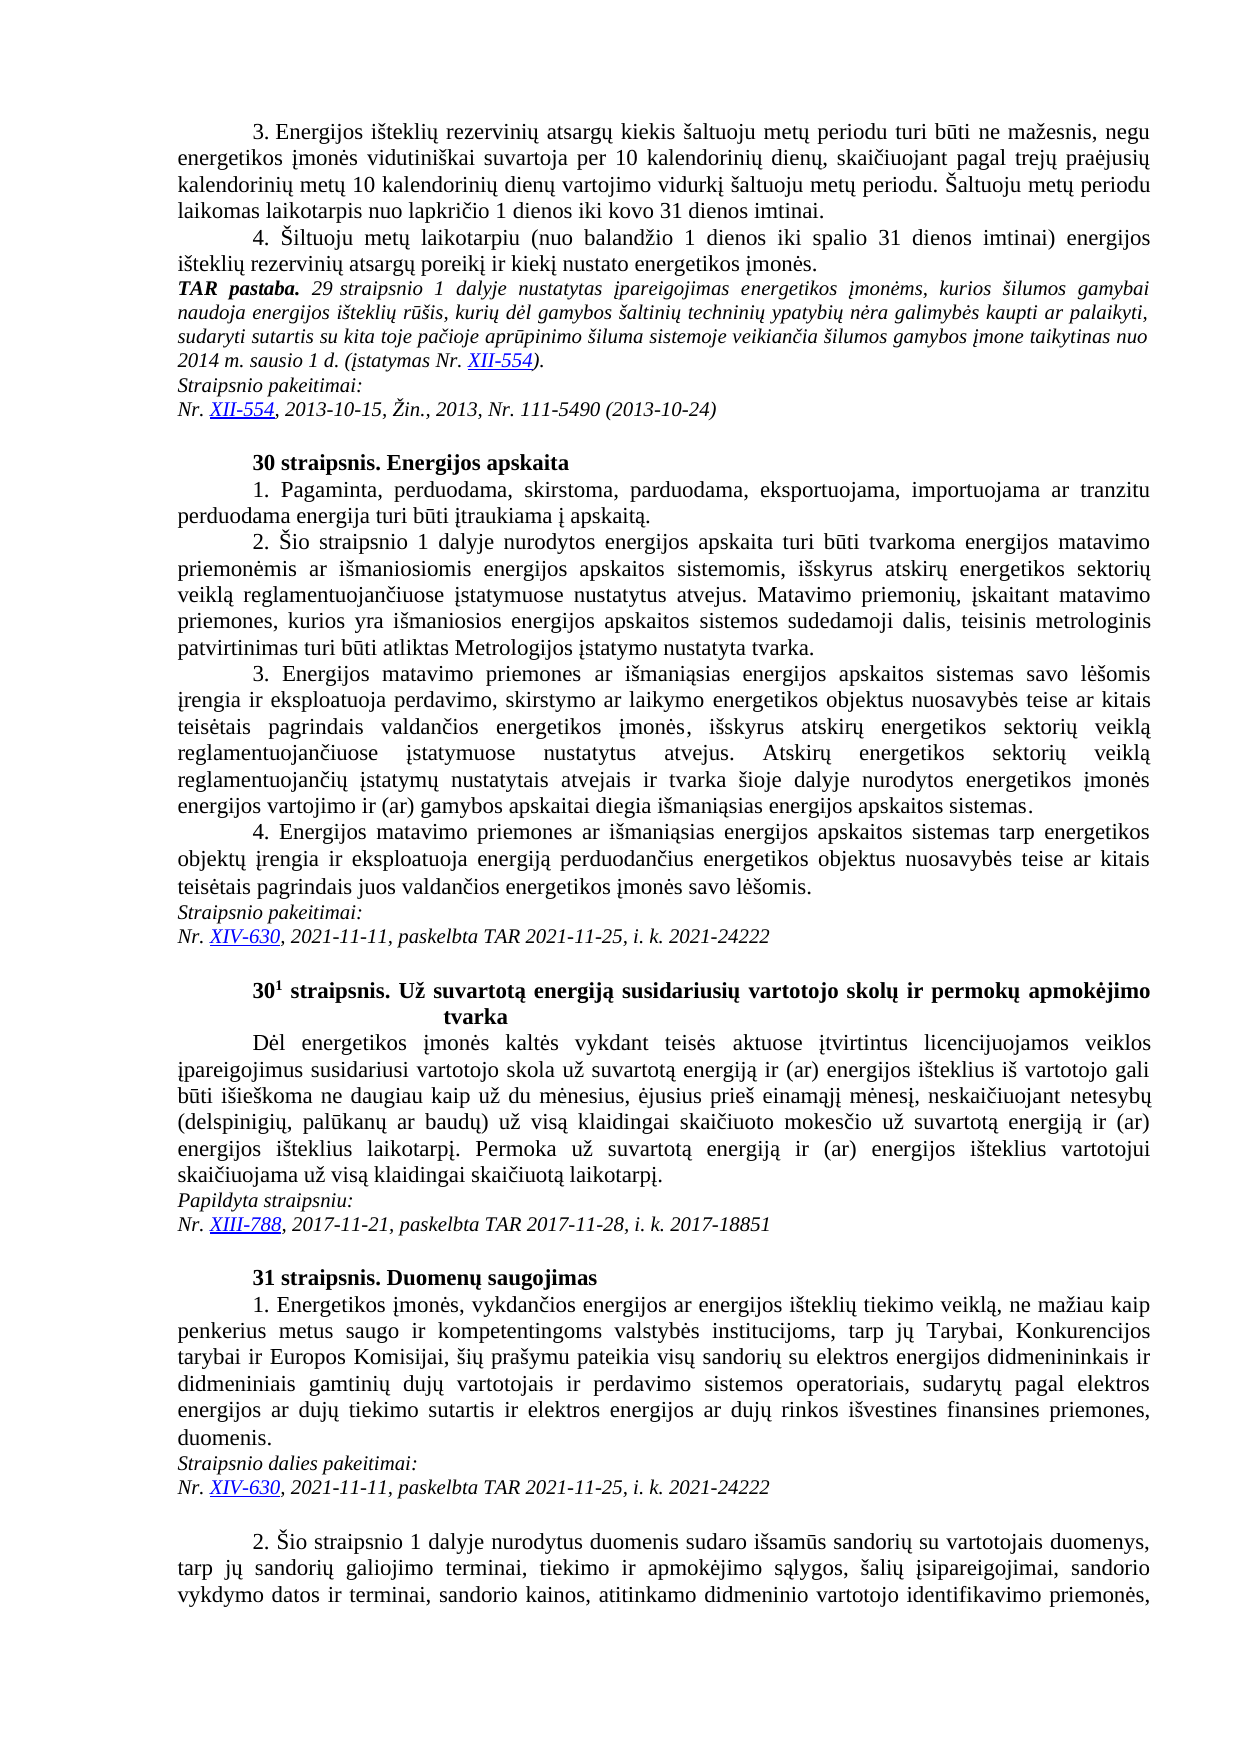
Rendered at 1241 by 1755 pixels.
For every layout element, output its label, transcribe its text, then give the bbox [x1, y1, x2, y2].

text 1. Pagaminta, perduodama, skirstoma, parduodama, eksportuojama, importuojama ar tranzitu perduodama energija turi būti įtraukiama į apskaitą. [177, 476, 1152, 528]
text 3. Energijos išteklių rezervinių atsargų kiekis šaltuoju metų periodu turi būti ne mažesnis, negu energetikos įmonės vidutiniškai suvartoja per 10 kalendorinių dienų, skaičiuojant pagal trejų praėjusių kalendorinių metų 10 kalendorinių dienų vartojimo vidurkį šaltuoju metų periodu. Šaltuoju metų periodu laikomas laikotarpis nuo lapkričio 1 dienos iki kovo 31 dienos imtinai. [177, 118, 1152, 223]
text 4. Šiltuoju metų laikotarpiu (nuo balandžio 1 dienos iki spalio 31 dienos imtinai) energijos išteklių rezervinių atsargų poreikį ir kiekį nustato energetikos įmonės. [177, 223, 1152, 276]
text Dėl energetikos įmonės kaltės vykdant teisės aktuose įtvirtintus licencijuojamos veiklos įpareigojimus susidariusi vartotojo skola už suvartotą energiją ir (ar) energijos išteklius iš vartotojo gali būti išieškoma ne daugiau kaip už du mėnesius, ėjusius prieš einamąjį mėnesį, neskaičiuojant netesybų (delspinigių, palūkanų ar baudų) už visą klaidingai skaičiuoto mokesčio už suvartotą energiją ir (ar) energijos išteklius laikotarpį. Permoka už suvartotą energiją ir (ar) energijos išteklius vartotojui skaičiuojama už visą klaidingai skaičiuotą laikotarpį. [177, 1029, 1152, 1187]
text 4. Energijos matavimo priemones ar išmaniąsias energijos apskaitos sistemas tarp energetikos objektų įrengia ir eksploatuoja energiją perduodančius energetikos objektus nuosavybės teise ar kitais teisėtais pagrindais juos valdančios energetikos įmonės savo lėšomis. [177, 818, 1152, 900]
text 2. Šio straipsnio 1 dalyje nurodytus duomenis sudaro išsamūs sandorių su vartotojais duomenys, tarp jų sandorių galiojimo terminai, tiekimo ir apmokėjimo sąlygos, šalių įsipareigojimai, sandorio vykdymo datos ir terminai, sandorio kainos, atitinkamo didmeninio vartotojo identifikavimo priemonės, [177, 1528, 1152, 1607]
text Straipsnio pakeitimai: [177, 372, 1152, 397]
text 3. Energijos matavimo priemones ar išmaniąsias energijos apskaitos sistemas savo lėšomis įrengia ir eksploatuoja perdavimo, skirstymo ar laikymo energetikos objektus nuosavybės teise ar kitais teisėtais pagrindais valdančios energetikos įmonės, išskyrus atskirų energetikos sektorių veiklą reglamentuojančiuose įstatymuose nustatytus atvejus. Atskirų energetikos sektorių veiklą reglamentuojančių įstatymų nustatytais atvejais ir tvarka šioje dalyje nurodytos energetikos įmonės energijos vartojimo ir (ar) gamybos apskaitai diegia išmaniąsias energijos apskaitos sistemas. [177, 660, 1152, 818]
text 2. Šio straipsnio 1 dalyje nurodytos energijos apskaita turi būti tvarkoma energijos matavimo priemonėmis ar išmaniosiomis energijos apskaitos sistemomis, išskyrus atskirų energetikos sektorių veiklą reglamentuojančiuose įstatymuose nustatytus atvejus. Matavimo priemonių, įskaitant matavimo priemones, kurios yra išmaniosios energijos apskaitos sistemos sudedamoji dalis, teisinis metrologinis patvirtinimas turi būti atliktas Metrologijos įstatymo nustatyta tvarka. [177, 528, 1152, 660]
text TAR pastaba. 29 straipsnio 1 dalyje nustatytas įpareigojimas energetikos įmonėms, kurios šilumos gamybai naudoja energijos išteklių rūšis, kurių dėl gamybos šaltinių techninių ypatybių nėra galimybės kaupti ar palaikyti, sudaryti sutartis su kita toje pačioje aprūpinimo šiluma sistemoje veikiančia šilumos gamybos įmone taikytinas nuo 2014 m. sausio 1 d. (įstatymas Nr. XII-554). [177, 276, 1152, 372]
text 301 straipsnis. Už suvartotą energiją susidariusių vartotojo skolų ir permokų apmokėjimo tvarka [252, 977, 1152, 1029]
text Nr. XIV-630, 2021-11-11, paskelbta TAR 2021-11-25, i. k. 2021-24222 [177, 1475, 1152, 1499]
text 31 straipsnis. Duomenų saugojimas [177, 1264, 1152, 1291]
text 30 straipsnis. Energijos apskaita [177, 449, 1152, 476]
text Nr. XII-554, 2013-10-15, Žin., 2013, Nr. 111-5490 (2013-10-24) [177, 397, 1152, 421]
text Straipsnio pakeitimai: [177, 900, 1152, 924]
text Papildyta straipsniu: [177, 1187, 1152, 1212]
text Straipsnio dalies pakeitimai: [177, 1451, 1152, 1475]
text Nr. XIII-788, 2017-11-21, paskelbta TAR 2017-11-28, i. k. 2017-18851 [177, 1212, 1152, 1236]
text 1. Energetikos įmonės, vykdančios energijos ar energijos išteklių tiekimo veiklą, ne mažiau kaip penkerius metus saugo ir kompetentingoms valstybės institucijoms, tarp jų Tarybai, Konkurencijos tarybai ir Europos Komisijai, šių prašymu pateikia visų sandorių su elektros energijos didmenininkais ir didmeniniais gamtinių dujų vartotojais ir perdavimo sistemos operatoriais, sudarytų pagal elektros energijos ar dujų tiekimo sutartis ir elektros energijos ar dujų rinkos išvestines finansines priemones, duomenis. [177, 1291, 1152, 1451]
text Nr. XIV-630, 2021-11-11, paskelbta TAR 2021-11-25, i. k. 2021-24222 [177, 924, 1152, 948]
